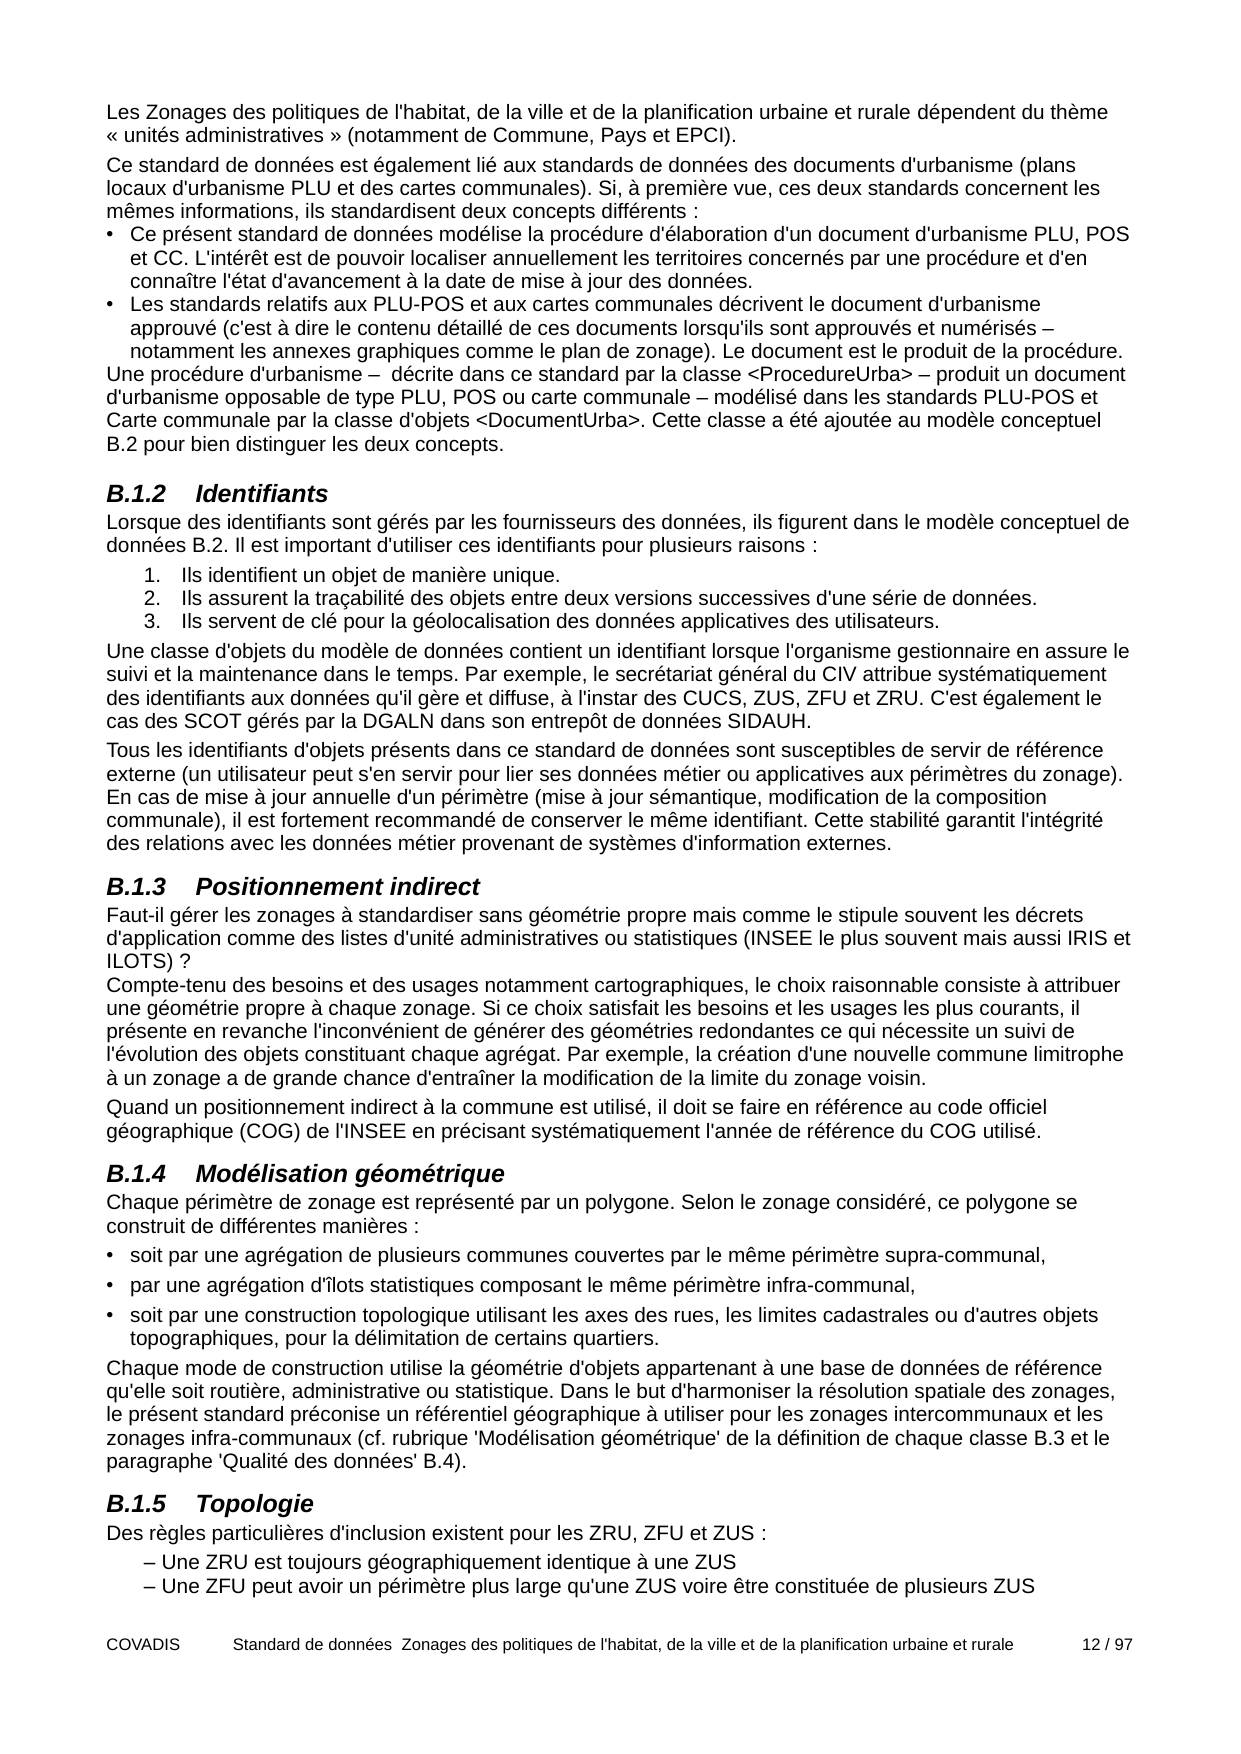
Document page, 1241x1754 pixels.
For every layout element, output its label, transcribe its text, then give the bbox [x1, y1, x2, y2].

text Une classe d'objets du modèle de données contient un identifiant lorsque l'organisme gestionnaire en assure le suivi et la maintenance dans le temps. Par exemple, le secrétariat général du CIV attribue systématiquement des identifiants aux données qu'il gère et diffuse, à l'instar des CUCS, ZUS, ZFU et ZRU. C'est également le cas des SCOT gérés par la DGALN dans son entrepôt de données SIDAUH. [106, 639, 1134, 732]
text Compte-tenu des besoins et des usages notamment cartographiques, le choix raisonnable consiste à attribuer une géométrie propre à chaque zonage. Si ce choix satisfait les besoins et les usages les plus courants, il présente en revanche l'inconvénient de générer des géométries redondantes ce qui nécessite un suivi de l'évolution des objets constituant chaque agrégat. Par exemple, la création d'une nouvelle commune limitrophe à un zonage a de grande chance d'entraîner la modification de la limite du zonage voisin. [106, 973, 1134, 1089]
subtitle Positionnement indirect [106, 873, 1134, 901]
list Ils identifient un objet de manière unique. [144, 563, 1134, 587]
text Chaque mode de construction utilise la géométrie d'objets appartenant à une base de données de référence qu'elle soit routière, administrative ou statistique. Dans le but d'harmoniser la résolution spatiale des zonages, le présent standard préconise un référentiel géographique à utiliser pour les zonages intercommunaux et les zonages infra-communaux (cf. rubrique 'Modélisation géométrique' de la définition de chaque classe B.3 et le paragraphe 'Qualité des données' B.4). [106, 1356, 1134, 1473]
text Quand un positionnement indirect à la commune est utilisé, il doit se faire en référence au code officiel géographique (COG) de l'INSEE en précisant systématiquement l'année de référence du COG utilisé. [106, 1096, 1134, 1142]
subtitle Modélisation géométrique [106, 1160, 1134, 1188]
text Des règles particulières d'inclusion existent pour les ZRU, ZFU et ZUS : [106, 1521, 1134, 1544]
list Ce présent standard de données modélise la procédure d'élaboration d'un document d'urbanisme PLU, POS et CC. L'intérêt est de pouvoir localiser annuellement les territoires concernés par une procédure et d'en connaître l'état d'avancement à la date de mise à jour des données. [106, 223, 1134, 293]
subtitle Identifiants [106, 480, 1134, 508]
text Ce standard de données est également lié aux standards de données des documents d'urbanisme (plans locaux d'urbanisme PLU et des cartes communales). Si, à première vue, ces deux standards concernent les mêmes informations, ils standardisent deux concepts différents : [106, 153, 1134, 223]
text Chaque périmètre de zonage est représenté par un polygone. Selon le zonage considéré, ce polygone se construit de différentes manières : [106, 1191, 1134, 1237]
list Ils servent de clé pour la géolocalisation des données applicatives des utilisateurs. [144, 610, 1134, 633]
text Tous les identifiants d'objets présents dans ce standard de données sont susceptibles de servir de référence externe (un utilisateur peut s'en servir pour lier ses données métier ou applicatives aux périmètres du zonage). En cas de mise à jour annuelle d'un périmètre (mise à jour sémantique, modification de la composition communale), il est fortement recommandé de conserver le même identifiant. Cette stabilité garantit l'intégrité des relations avec les données métier provenant de systèmes d'information externes. [106, 739, 1134, 855]
list Une ZFU peut avoir un périmètre plus large qu'une ZUS voire être constituée de plusieurs ZUS [144, 1575, 1134, 1598]
text Les Zonages des politiques de l'habitat, de la ville et de la planification urbaine et rurale dépendent du thème « unités administratives » (notamment de Commune, Pays et EPCI). [106, 100, 1134, 147]
list soit par une construction topologique utilisant les axes des rues, les limites cadastrales ou d'autres objets topographiques, pour la délimitation de certains quartiers. [106, 1303, 1134, 1350]
list par une agrégation d'îlots statistiques composant le même périmètre infra-communal, [106, 1274, 1134, 1297]
subtitle Topologie [106, 1490, 1134, 1518]
text Faut-il gérer les zonages à standardiser sans géométrie propre mais comme le stipule souvent les décrets d'application comme des listes d'unité administratives ou statistiques (INSEE le plus souvent mais aussi IRIS et ILOTS) ? [106, 904, 1134, 973]
list soit par une agrégation de plusieurs communes couvertes par le même périmètre supra-communal, [106, 1244, 1134, 1267]
list Ils assurent la traçabilité des objets entre deux versions successives d'une série de données. [144, 587, 1134, 610]
list Une ZRU est toujours géographiquement identique à une ZUS [144, 1551, 1134, 1574]
text Une procédure d'urbanisme – décrite dans ce standard par la classe <ProcedureUrba> – produit un document d'urbanisme opposable de type PLU, POS ou carte communale – modélisé dans les standards PLU-POS et Carte communale par la classe d'objets <DocumentUrba>. Cette classe a été ajoutée au modèle conceptuel B.2 pour bien distinguer les deux concepts. [106, 363, 1134, 456]
text Lorsque des identifiants sont gérés par les fournisseurs des données, ils figurent dans le modèle conceptuel de données B.2. Il est important d'utiliser ces identifiants pour plusieurs raisons : [106, 511, 1134, 557]
list Les standards relatifs aux PLU-POS et aux cartes communales décrivent le document d'urbanisme approuvé (c'est à dire le contenu détaillé de ces documents lorsqu'ils sont approuvés et numérisés – notamment les annexes graphiques comme le plan de zonage). Le document est le produit de la procédure. [106, 293, 1134, 363]
